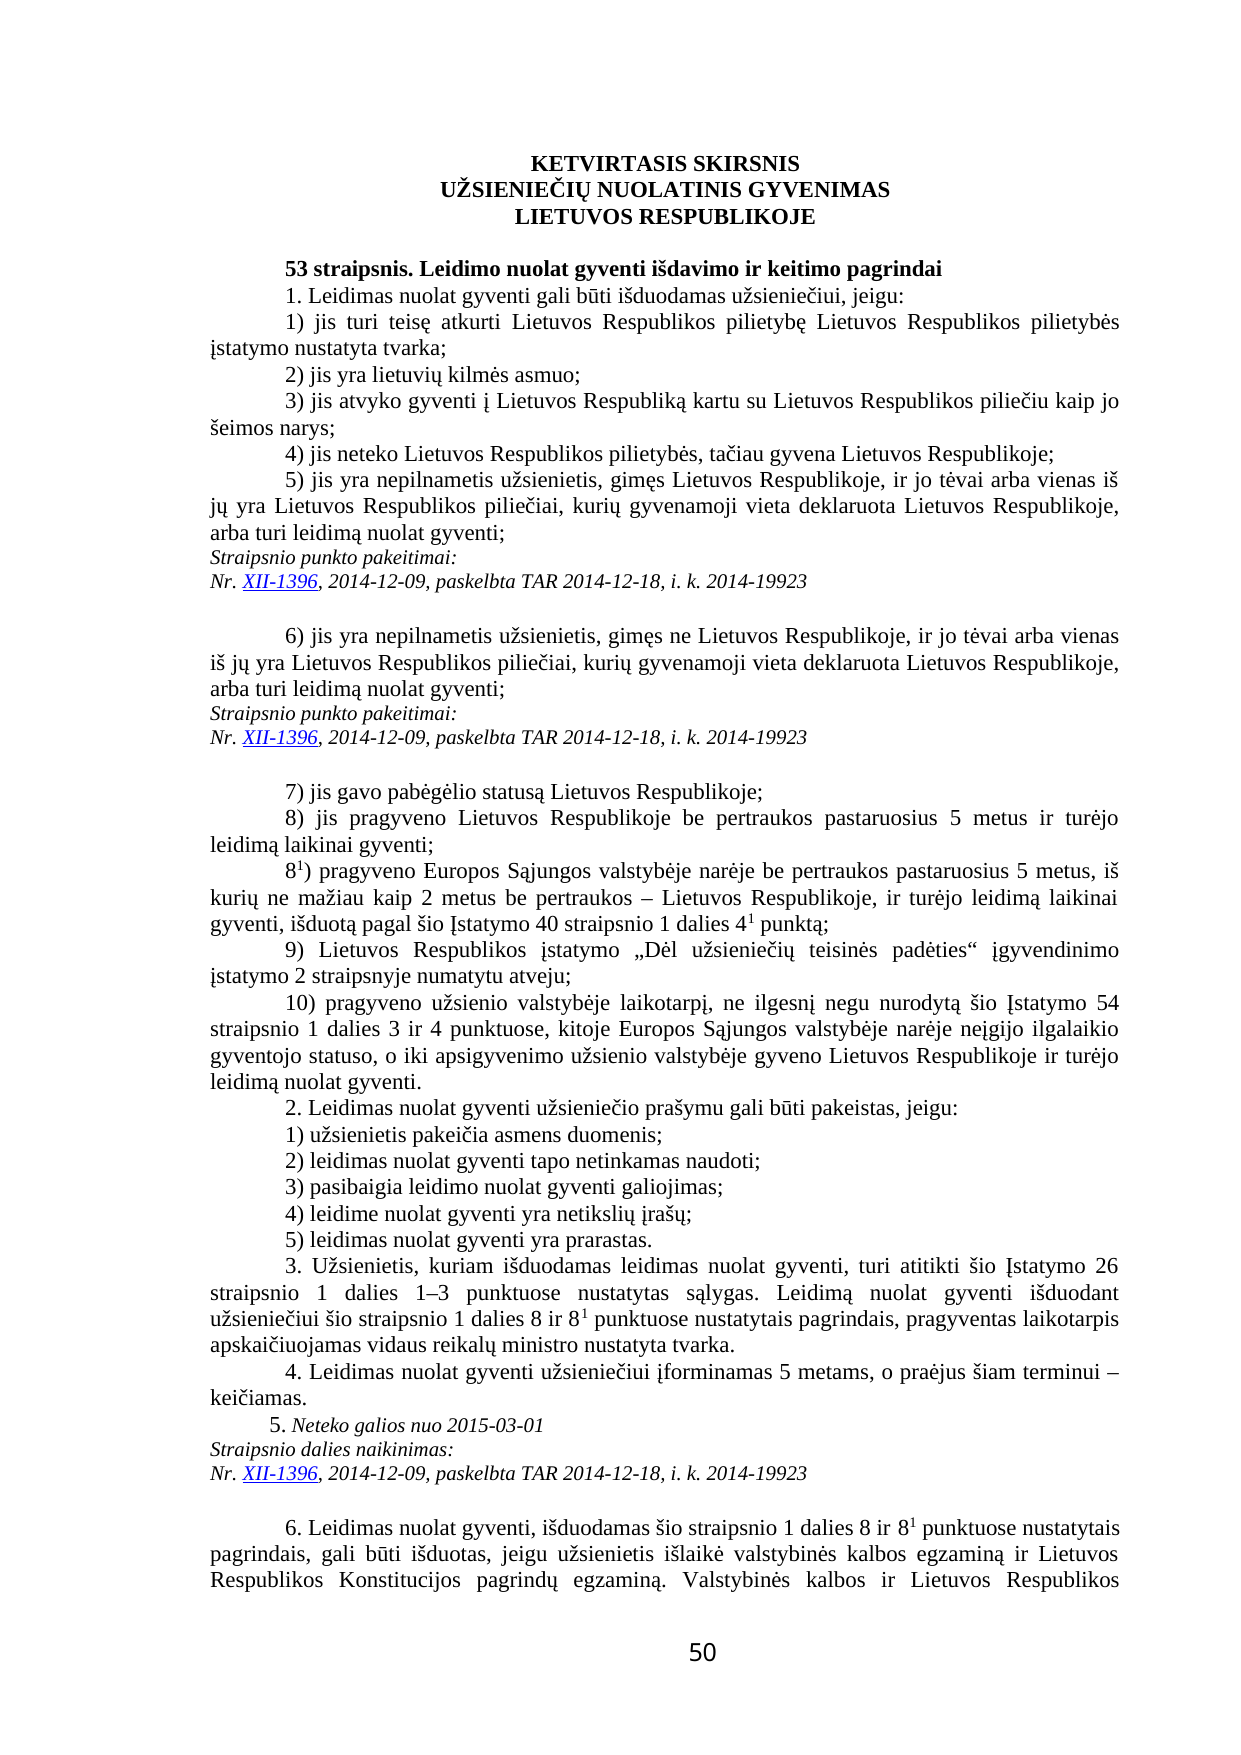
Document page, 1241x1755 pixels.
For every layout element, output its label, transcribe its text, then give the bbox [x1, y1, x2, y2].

text LIETUVOS RESPUBLIKOJE [210, 203, 1120, 229]
text 3. Užsienietis, kuriam išduodamas leidimas nuolat gyventi, turi atitikti šio Įstatymo 26 straipsnio 1 dalies 1–3 punktuose nustatytas sąlygas. Leidimą nuolat gyventi išduodant užsieniečiui šio straipsnio 1 dalies 8 ir 81 punktuose nustatytais pagrindais, pragyventas laikotarpis apskaičiuojamas vidaus reikalų ministro nustatyta tvarka. [210, 1252, 1120, 1358]
text 4) leidime nuolat gyventi yra netikslių įrašų; [210, 1200, 1120, 1226]
text Straipsnio dalies naikinimas: [210, 1437, 1120, 1461]
text 6) jis yra nepilnametis užsienietis, gimęs ne Lietuvos Respublikoje, ir jo tėvai arba vienas iš jų yra Lietuvos Respublikos piliečiai, kurių gyvenamoji vieta deklaruota Lietuvos Respublikoje, arba turi leidimą nuolat gyventi; [210, 622, 1120, 701]
text Nr. XII-1396, 2014-12-09, paskelbta TAR 2014-12-18, i. k. 2014-19923 [210, 1461, 1120, 1485]
text KETVIRTASIS SKIRSNIS [210, 150, 1120, 176]
text 3) jis atvyko gyventi į Lietuvos Respubliką kartu su Lietuvos Respublikos piliečiu kaip jo šeimos narys; [210, 387, 1120, 440]
text 4) jis neteko Lietuvos Respublikos pilietybės, tačiau gyvena Lietuvos Respublikoje; [210, 440, 1120, 466]
text 5) leidimas nuolat gyventi yra prarastas. [210, 1226, 1120, 1252]
text 5) jis yra nepilnametis užsienietis, gimęs Lietuvos Respublikoje, ir jo tėvai arba vienas iš jų yra Lietuvos Respublikos piliečiai, kurių gyvenamoji vieta deklaruota Lietuvos Respublikoje, arba turi leidimą nuolat gyventi; [210, 466, 1120, 545]
text 2) jis yra lietuvių kilmės asmuo; [210, 361, 1120, 387]
text 6. Leidimas nuolat gyventi, išduodamas šio straipsnio 1 dalies 8 ir 81 punktuose nustatytais pagrindais, gali būti išduotas, jeigu užsienietis išlaikė valstybinės kalbos egzaminą ir Lietuvos Respublikos Konstitucijos pagrindų egzaminą. Valstybinės kalbos ir Lietuvos Respublikos [210, 1514, 1120, 1593]
text 8) jis pragyveno Lietuvos Respublikoje be pertraukos pastaruosius 5 metus ir turėjo leidimą laikinai gyventi; [210, 804, 1120, 857]
text 2) leidimas nuolat gyventi tapo netinkamas naudoti; [210, 1147, 1120, 1173]
text Straipsnio punkto pakeitimai: [210, 545, 1120, 569]
text 7) jis gavo pabėgėlio statusą Lietuvos Respublikoje; [210, 778, 1120, 804]
text 5. Neteko galios nuo 2015-03-01 [210, 1411, 1120, 1437]
text 2. Leidimas nuolat gyventi užsieniečio prašymu gali būti pakeistas, jeigu: [210, 1094, 1120, 1121]
text Nr. XII-1396, 2014-12-09, paskelbta TAR 2014-12-18, i. k. 2014-19923 [210, 569, 1120, 593]
text 1) jis turi teisę atkurti Lietuvos Respublikos pilietybę Lietuvos Respublikos pilietybės įstatymo nustatyta tvarka; [210, 308, 1120, 361]
text Nr. XII-1396, 2014-12-09, paskelbta TAR 2014-12-18, i. k. 2014-19923 [210, 725, 1120, 749]
text 81) pragyveno Europos Sąjungos valstybėje narėje be pertraukos pastaruosius 5 metus, iš kurių ne mažiau kaip 2 metus be pertraukos – Lietuvos Respublikoje, ir turėjo leidimą laikinai gyventi, išduotą pagal šio Įstatymo 40 straipsnio 1 dalies 41 punktą; [210, 857, 1120, 936]
text 9) Lietuvos Respublikos įstatymo „Dėl užsieniečių teisinės padėties“ įgyvendinimo įstatymo 2 straipsnyje numatytu atveju; [210, 936, 1120, 989]
text 1. Leidimas nuolat gyventi gali būti išduodamas užsieniečiui, jeigu: [210, 282, 1120, 308]
text 1) užsienietis pakeičia asmens duomenis; [210, 1121, 1120, 1147]
text 10) pragyveno užsienio valstybėje laikotarpį, ne ilgesnį negu nurodytą šio Įstatymo 54 straipsnio 1 dalies 3 ir 4 punktuose, kitoje Europos Sąjungos valstybėje narėje neįgijo ilgalaikio gyventojo statuso, o iki apsigyvenimo užsienio valstybėje gyveno Lietuvos Respublikoje ir turėjo leidimą nuolat gyventi. [210, 989, 1120, 1094]
text Straipsnio punkto pakeitimai: [210, 701, 1120, 725]
text 4. Leidimas nuolat gyventi užsieniečiui įforminamas 5 metams, o praėjus šiam terminui – keičiamas. [210, 1358, 1120, 1411]
text 53 straipsnis. Leidimo nuolat gyventi išdavimo ir keitimo pagrindai [210, 255, 1120, 282]
text 3) pasibaigia leidimo nuolat gyventi galiojimas; [210, 1173, 1120, 1200]
text UŽSIENIEČIŲ NUOLATINIS GYVENIMAS [210, 176, 1120, 203]
